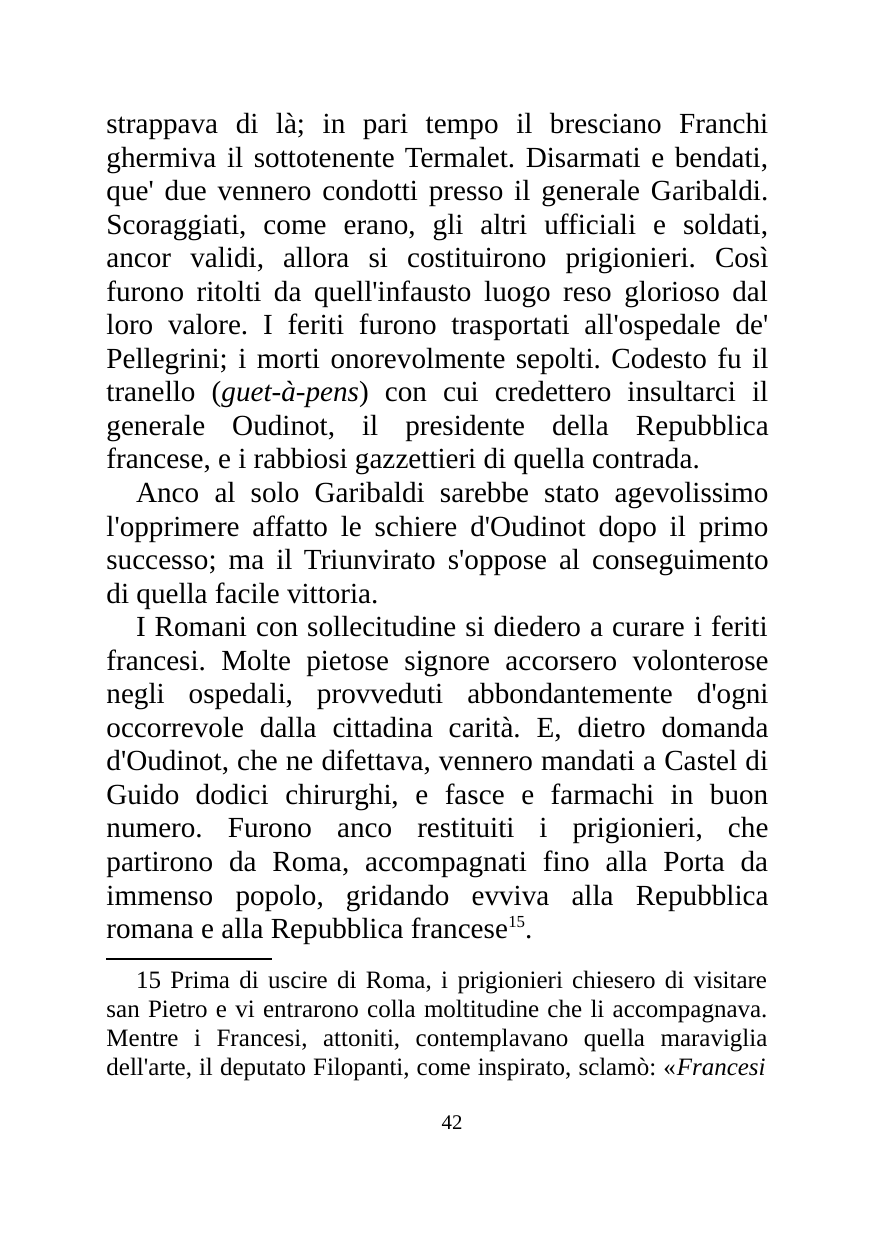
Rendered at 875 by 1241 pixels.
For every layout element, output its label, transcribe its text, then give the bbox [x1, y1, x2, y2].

text Anco al solo Garibaldi sarebbe stato agevolissimo l'opprimere affatto le schiere d'Oudinot dopo il primo successo; ma il Triunvirato s'oppose al conseguimento di quella facile vittoria. [106, 475, 769, 609]
text strappava di là; in pari tempo il bresciano Franchi ghermiva il sottotenente Termalet. Disarmati e bendati, que' due vennero condotti presso il generale Garibaldi. Scoraggiati, come erano, gli altri ufficiali e soldati, ancor validi, allora si costituirono prigionieri. Così furono ritolti da quell'infausto luogo reso glorioso dal loro valore. I feriti furono trasportati all'ospedale de' Pellegrini; i morti onorevolmente sepolti. Codesto fu il tranello (guet-à-pens) con cui credettero insultarci il generale Oudinot, il presidente della Repubblica francese, e i rabbiosi gazzettieri di quella contrada. [106, 106, 769, 475]
text I Romani con sollecitudine si diedero a curare i feriti francesi. Molte pietose signore accorsero volonterose negli ospedali, provveduti abbondantemente d'ogni occorrevole dalla cittadina carità. E, dietro domanda d'Oudinot, che ne difettava, vennero mandati a Castel di Guido dodici chirurghi, e fasce e farmachi in buon numero. Furono anco restituiti i prigionieri, che partirono da Roma, accompagnati fino alla Porta da immenso popolo, gridando evviva alla Repubblica romana e alla Repubblica francese. [106, 609, 769, 945]
text Prima di uscire di Roma, i prigionieri chiesero di visitare san Pietro e vi entrarono colla moltitudine che li accompagnava. Mentre i Francesi, attoniti, contemplavano quella maraviglia dell'arte, il deputato Filopanti, come inspirato, sclamò: «Francesi [106, 965, 768, 1080]
